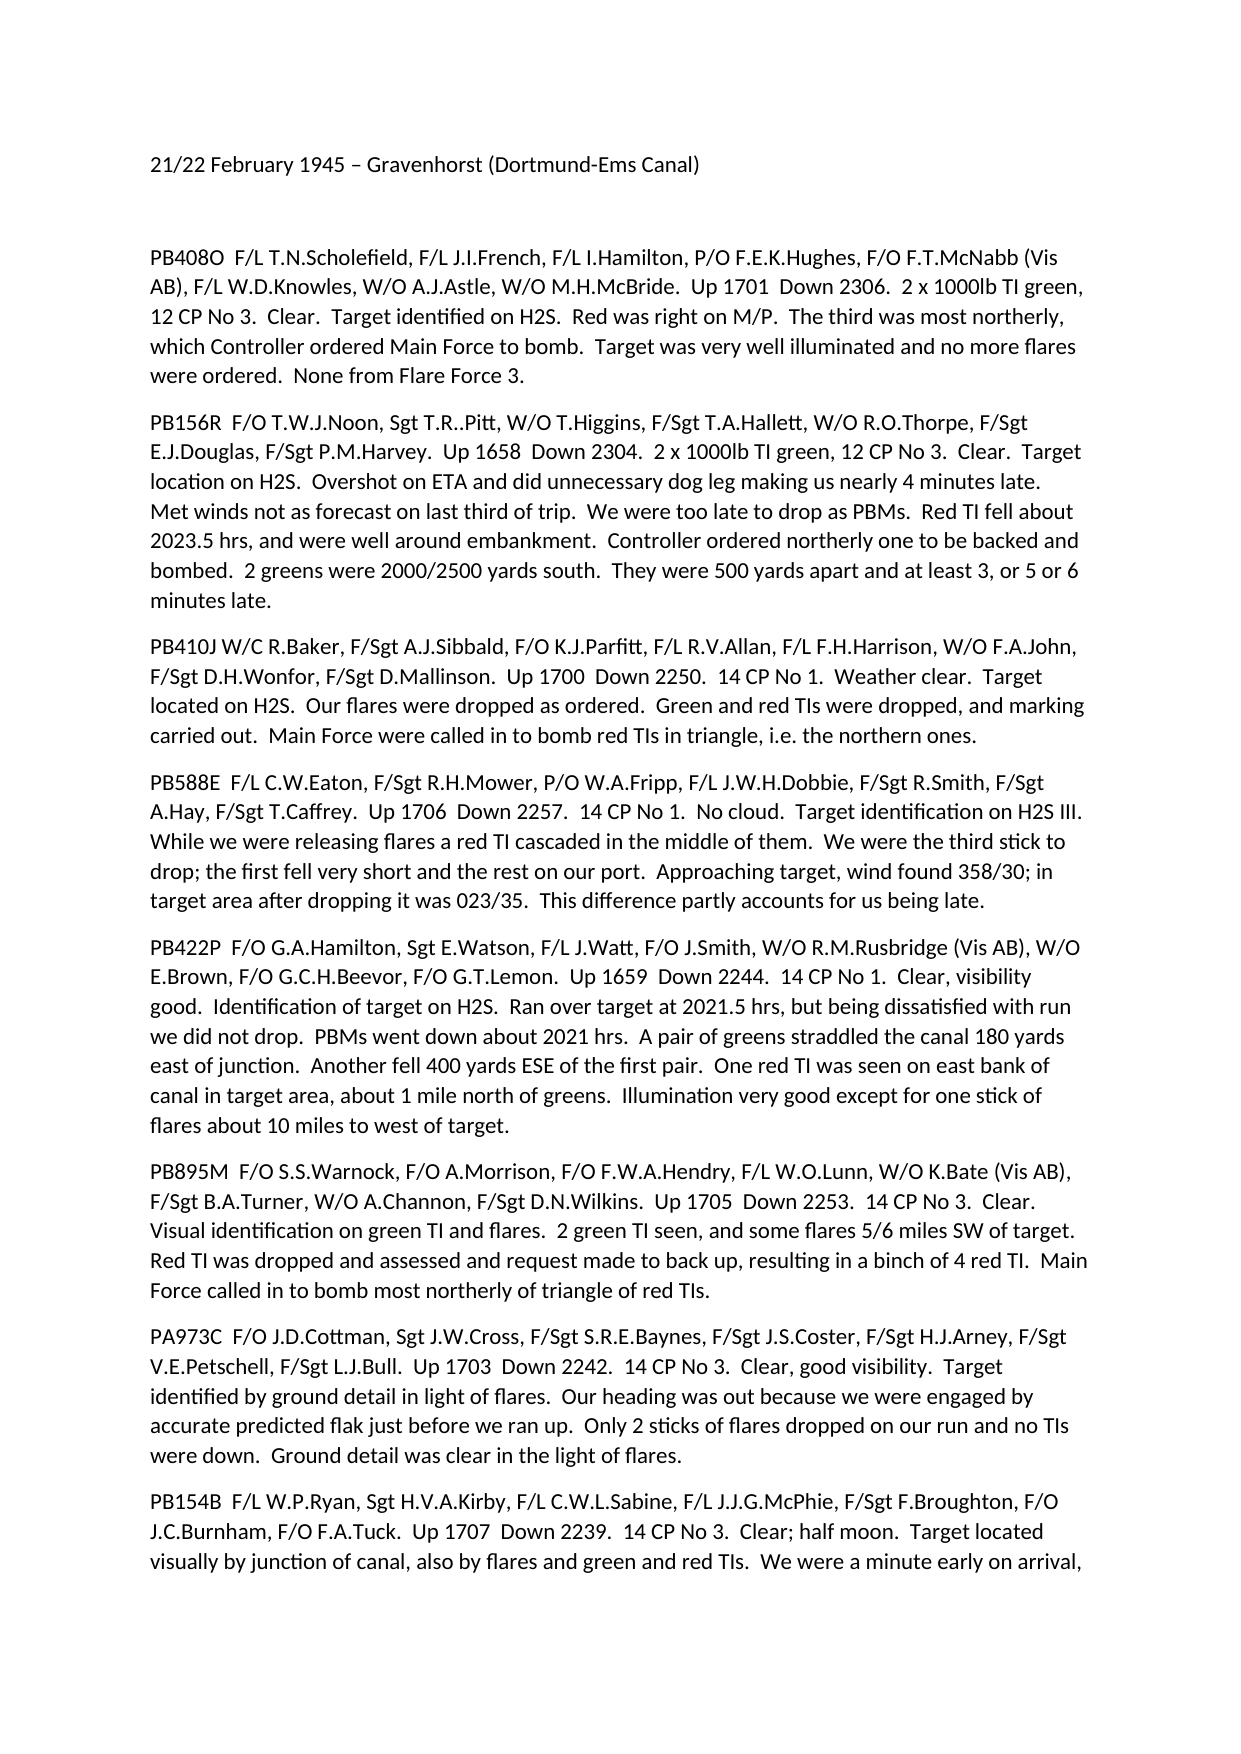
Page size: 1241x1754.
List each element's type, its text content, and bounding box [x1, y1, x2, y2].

text PB408O F/L T.N.Scholefield, F/L J.I.French, F/L I.Hamilton, P/O F.E.K.Hughes, F/O F.T.McNabb (Vis AB), F/L W.D.Knowles, W/O A.J.Astle, W/O M.H.McBride. Up 1701 Down 2306. 2 x 1000lb TI green, 12 CP No 3. Clear. Target identified on H2S. Red was right on M/P. The third was most northerly, which Controller ordered Main Force to bomb. Target was very well illuminated and no more flares were ordered. None from Flare Force 3. [150, 243, 1090, 389]
text PB410J W/C R.Baker, F/Sgt A.J.Sibbald, F/O K.J.Parfitt, F/L R.V.Allan, F/L F.H.Harrison, W/O F.A.John, F/Sgt D.H.Wonfor, F/Sgt D.Mallinson. Up 1700 Down 2250. 14 CP No 1. Weather clear. Target located on H2S. Our flares were dropped as ordered. Green and red TIs were dropped, and marking carried out. Main Force were called in to bomb red TIs in triangle, i.e. the northern ones. [150, 632, 1090, 749]
text PB154B F/L W.P.Ryan, Sgt H.V.A.Kirby, F/L C.W.L.Sabine, F/L J.J.G.McPhie, F/Sgt F.Broughton, F/O J.C.Burnham, F/O F.A.Tuck. Up 1707 Down 2239. 14 CP No 3. Clear; half moon. Target located visually by junction of canal, also by flares and green and red TIs. We were a minute early on arrival, [150, 1487, 1090, 1575]
text 21/22 February 1945 – Gravenhorst (Dortmund-Ems Canal) [150, 150, 1090, 178]
text PB156R F/O T.W.J.Noon, Sgt T.R..Pitt, W/O T.Higgins, F/Sgt T.A.Hallett, W/O R.O.Thorpe, F/Sgt E.J.Douglas, F/Sgt P.M.Harvey. Up 1658 Down 2304. 2 x 1000lb TI green, 12 CP No 3. Clear. Target location on H2S. Overshot on ETA and did unnecessary dog leg making us nearly 4 minutes late. Met winds not as forecast on last third of trip. We were too late to drop as PBMs. Red TI fell about 2023.5 hrs, and were well around embankment. Controller ordered northerly one to be backed and bombed. 2 greens were 2000/2500 yards south. They were 500 yards apart and at least 3, or 5 or 6 minutes late. [150, 408, 1090, 614]
text PB895M F/O S.S.Warnock, F/O A.Morrison, F/O F.W.A.Hendry, F/L W.O.Lunn, W/O K.Bate (Vis AB), F/Sgt B.A.Turner, W/O A.Channon, F/Sgt D.N.Wilkins. Up 1705 Down 2253. 14 CP No 3. Clear. Visual identification on green TI and flares. 2 green TI seen, and some flares 5/6 miles SW of target. Red TI was dropped and assessed and request made to back up, resulting in a binch of 4 red TI. Main Force called in to bomb most northerly of triangle of red TIs. [150, 1157, 1090, 1304]
text PB422P F/O G.A.Hamilton, Sgt E.Watson, F/L J.Watt, F/O J.Smith, W/O R.M.Rusbridge (Vis AB), W/O E.Brown, F/O G.C.H.Beevor, F/O G.T.Lemon. Up 1659 Down 2244. 14 CP No 1. Clear, visibility good. Identification of target on H2S. Ran over target at 2021.5 hrs, but being dissatisfied with run we did not drop. PBMs went down about 2021 hrs. A pair of greens straddled the canal 180 yards east of junction. Another fell 400 yards ESE of the first pair. One red TI was seen on east bank of canal in target area, about 1 mile north of greens. Illumination very good except for one stick of flares about 10 miles to west of target. [150, 933, 1090, 1139]
text PA973C F/O J.D.Cottman, Sgt J.W.Cross, F/Sgt S.R.E.Baynes, F/Sgt J.S.Coster, F/Sgt H.J.Arney, F/Sgt V.E.Petschell, F/Sgt L.J.Bull. Up 1703 Down 2242. 14 CP No 3. Clear, good visibility. Target identified by ground detail in light of flares. Our heading was out because we were engaged by accurate predicted flak just before we ran up. Only 2 sticks of flares dropped on our run and no TIs were down. Ground detail was clear in the light of flares. [150, 1322, 1090, 1469]
text PB588E F/L C.W.Eaton, F/Sgt R.H.Mower, P/O W.A.Fripp, F/L J.W.H.Dobbie, F/Sgt R.Smith, F/Sgt A.Hay, F/Sgt T.Caffrey. Up 1706 Down 2257. 14 CP No 1. No cloud. Target identification on H2S III. While we were releasing flares a red TI cascaded in the middle of them. We were the third stick to drop; the first fell very short and the rest on our port. Approaching target, wind found 358/30; in target area after dropping it was 023/35. This difference partly accounts for us being late. [150, 768, 1090, 914]
